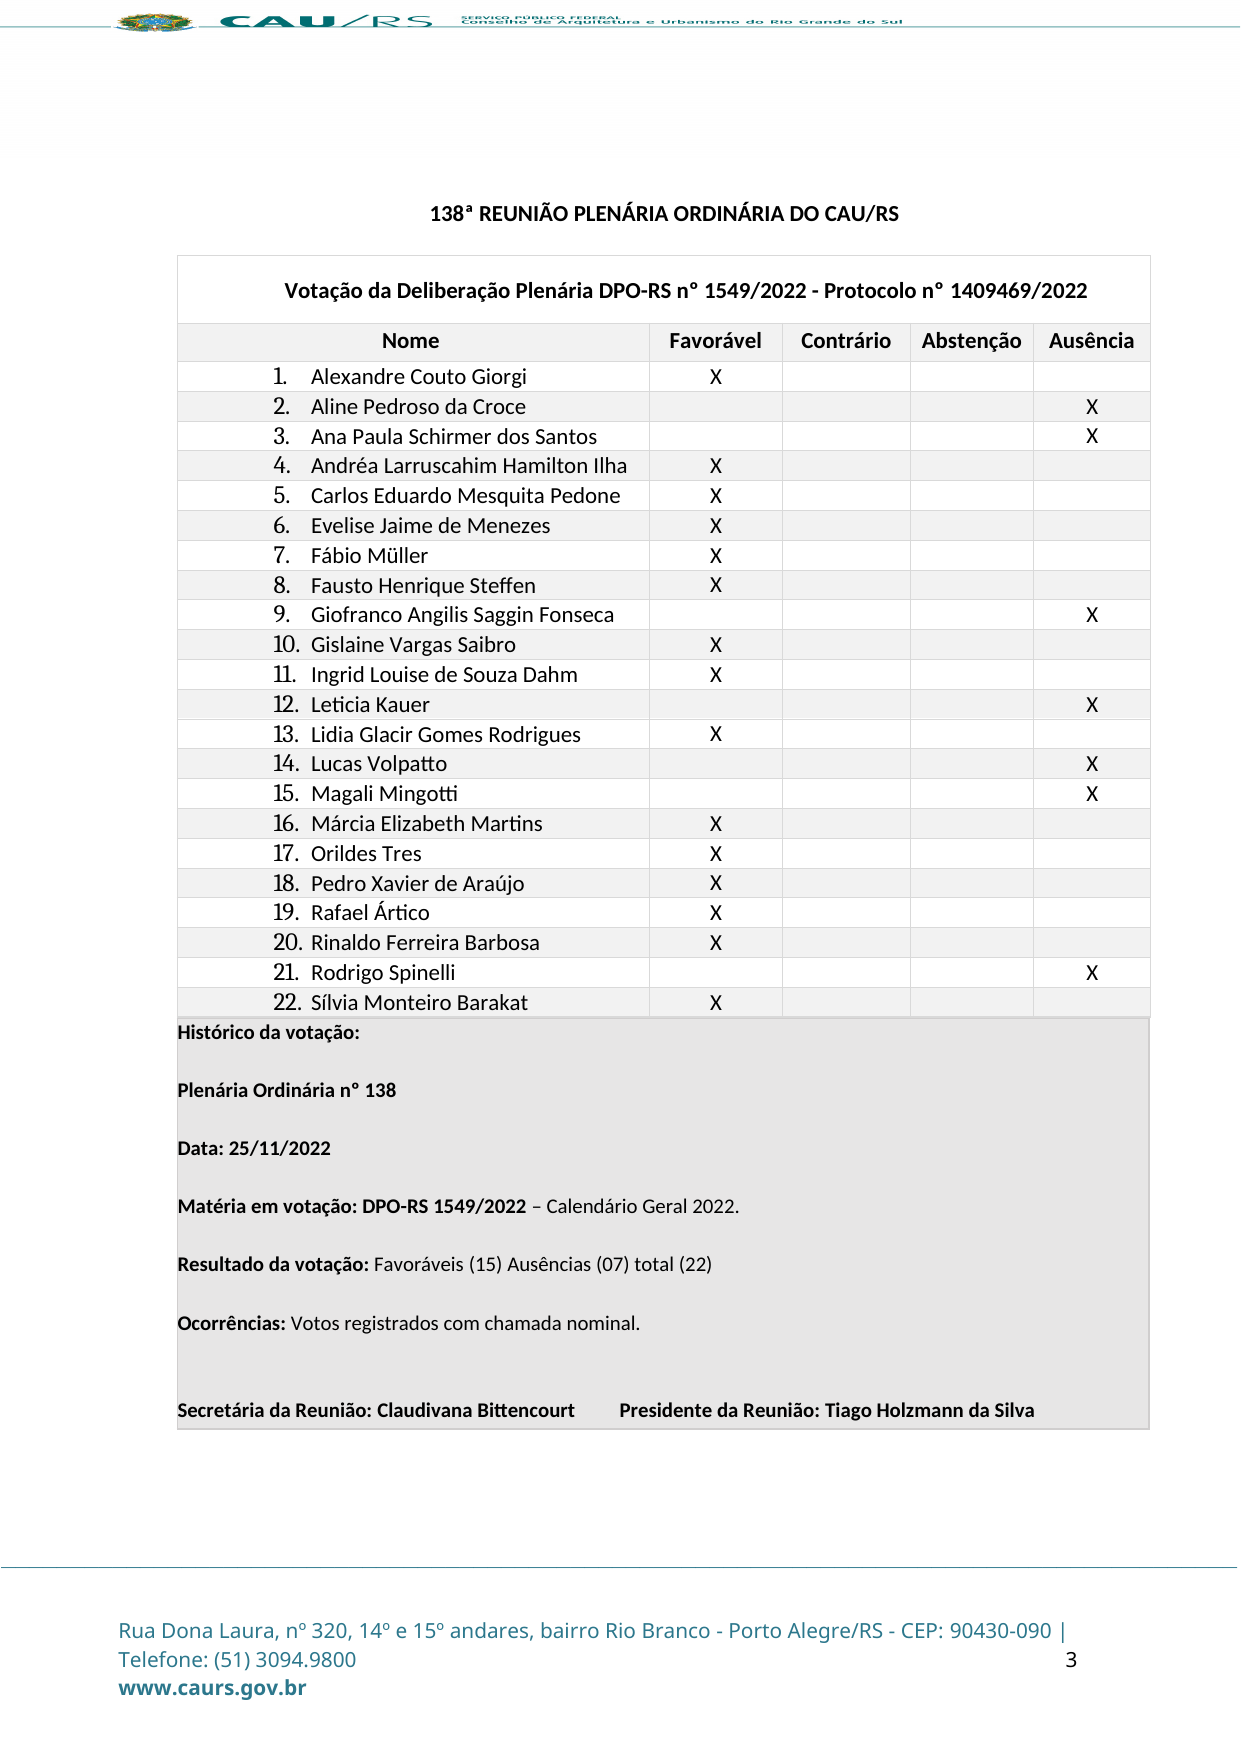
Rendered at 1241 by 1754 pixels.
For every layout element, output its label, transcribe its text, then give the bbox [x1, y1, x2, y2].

table_cell Contrário [783, 324, 910, 361]
table_cell Evelise Jaime de Menezes [178, 511, 649, 540]
table_cell [911, 630, 1033, 659]
table_cell Resultado da votação: Favoráveis (15) Ausências (07) total (22) [178, 1252, 1148, 1310]
table_cell X [1034, 958, 1150, 987]
table_cell Gislaine Vargas Saibro [178, 630, 649, 659]
table_cell [783, 362, 910, 391]
table_cell X [650, 869, 782, 897]
table_cell [783, 749, 910, 778]
table_cell [911, 988, 1033, 1016]
table_cell [1034, 869, 1150, 897]
table_cell Márcia Elizabeth Martins [178, 809, 649, 838]
table_cell X [650, 481, 782, 510]
table_cell X [650, 571, 782, 599]
table_cell [783, 451, 910, 480]
table_cell [911, 809, 1033, 838]
table_cell [911, 600, 1033, 629]
table_cell [783, 660, 910, 689]
table_cell Rafael Ártico [178, 898, 649, 927]
table_cell X [650, 362, 782, 391]
table_cell [783, 988, 910, 1016]
table_cell [1034, 481, 1150, 510]
table_cell X [650, 541, 782, 569]
table_cell Secretária da Reunião: Claudivana BittencourtDI HOLZMANN DA SILVAMartins, 501111111111111111111111111111111111111111111111111111111111111111111111111111111111111111111111 [178, 1397, 619, 1428]
table_cell Alexandre Couto Giorgi [178, 362, 649, 391]
table_cell [783, 690, 910, 718]
table_cell Data: 25/11/2022 Matéria em votação: DPO-RS 1549/2022 – Calendário Geral 2022. [178, 1135, 1148, 1252]
table_cell Leticia Kauer [178, 690, 649, 718]
table_cell Presidente da Reunião: Tiago Holzmann da Silva [619, 1397, 1148, 1428]
table_cell [783, 422, 910, 450]
table_cell [783, 481, 910, 510]
table_cell X [650, 928, 782, 957]
table_cell X [650, 809, 782, 838]
table_cell [911, 839, 1033, 867]
table_cell [650, 690, 782, 718]
table_cell X [650, 898, 782, 927]
table_cell [1034, 809, 1150, 838]
table_cell X [1034, 392, 1150, 421]
table_cell [783, 928, 910, 957]
table_cell [650, 422, 782, 450]
table_cell X [650, 451, 782, 480]
table_cell Plenária Ordinária nº 138 [178, 1077, 1148, 1135]
table_cell [1034, 898, 1150, 927]
table_cell [1034, 511, 1150, 540]
table_cell Andréa Larruscahim Hamilton Ilha [178, 451, 649, 480]
table_cell [650, 779, 782, 808]
table_cell Favorável [650, 324, 782, 361]
table_cell [911, 511, 1033, 540]
table_cell X [1034, 690, 1150, 718]
table_cell [911, 362, 1033, 391]
table_cell [783, 839, 910, 867]
table_cell Ingrid Louise de Souza Dahm [178, 660, 649, 689]
table_cell [1034, 988, 1150, 1016]
table_cell [911, 749, 1033, 778]
table_cell [783, 511, 910, 540]
table_cell [783, 571, 910, 599]
table_cell [783, 809, 910, 838]
table_cell [783, 958, 910, 987]
table_cell X [650, 839, 782, 867]
table_cell [911, 660, 1033, 689]
table_cell [650, 600, 782, 629]
table_cell [650, 958, 782, 987]
table_cell [1034, 839, 1150, 867]
table_cell Nome [178, 324, 649, 361]
table_cell Orildes Tres [178, 839, 649, 867]
table_cell X [650, 660, 782, 689]
table_cell [911, 779, 1033, 808]
table_cell X [1034, 600, 1150, 629]
table_cell [1034, 541, 1150, 569]
table_cell Rinaldo Ferreira Barbosa [178, 928, 649, 957]
table_cell X [650, 720, 782, 748]
table_cell Abstenção [911, 324, 1033, 361]
text 138ª REUNIÃO PLENÁRIA ORDINÁRIA DO CAU/RS [177, 199, 1152, 227]
table_cell Giofranco Angilis Saggin Fonseca [178, 600, 649, 629]
table_cell [911, 869, 1033, 897]
table_cell Magali Mingotti [178, 779, 649, 808]
table_cell Fausto Henrique Steffen [178, 571, 649, 599]
table_cell [911, 958, 1033, 987]
table_cell Lidia Glacir Gomes Rodrigues [178, 720, 649, 748]
table_cell X [1034, 779, 1150, 808]
table_cell Aline Pedroso da Croce [178, 392, 649, 421]
table_cell Pedro Xavier de Araújo [178, 869, 649, 897]
table_cell [783, 898, 910, 927]
table_cell Rodrigo Spinelli [178, 958, 649, 987]
table_cell Ausência [1034, 324, 1150, 361]
table_cell [1034, 660, 1150, 689]
table_cell X [650, 630, 782, 659]
table_cell Fábio Müller [178, 541, 649, 569]
table_cell [1034, 720, 1150, 748]
table_cell [783, 392, 910, 421]
table_cell [1034, 451, 1150, 480]
table_cell [911, 451, 1033, 480]
table_cell Ana Paula Schirmer dos Santos [178, 422, 649, 450]
table_cell [911, 541, 1033, 569]
table_cell [783, 541, 910, 569]
table_cell [911, 481, 1033, 510]
table_cell [1034, 928, 1150, 957]
table_cell [1034, 362, 1150, 391]
table_cell Sílvia Monteiro Barakat [178, 988, 649, 1016]
table_cell X [650, 511, 782, 540]
table_header Histórico da votação: [178, 1019, 1148, 1077]
table_cell [783, 869, 910, 897]
table_cell [783, 630, 910, 659]
table_cell X [1034, 749, 1150, 778]
table_cell Ocorrências: Votos registrados com chamada nominal. [178, 1310, 1148, 1397]
table_cell [911, 392, 1033, 421]
table_cell [1034, 571, 1150, 599]
table_cell [783, 600, 910, 629]
table_cell X [650, 988, 782, 1016]
table_cell [911, 422, 1033, 450]
table_cell Carlos Eduardo Mesquita Pedone [178, 481, 649, 510]
table_cell [783, 779, 910, 808]
table_cell [911, 928, 1033, 957]
table_cell [911, 898, 1033, 927]
table_cell [650, 749, 782, 778]
table_cell [650, 392, 782, 421]
table_cell Lucas Volpatto [178, 749, 649, 778]
table_cell [911, 690, 1033, 718]
table_cell [783, 720, 910, 748]
table_cell [1034, 630, 1150, 659]
table_cell [911, 720, 1033, 748]
table_cell [911, 571, 1033, 599]
table_cell X [1034, 422, 1150, 450]
table_header Votação da Deliberação Plenária DPO-RS nº 1549/2022 - Protocolo nº 1409469/2022 [178, 256, 1150, 322]
